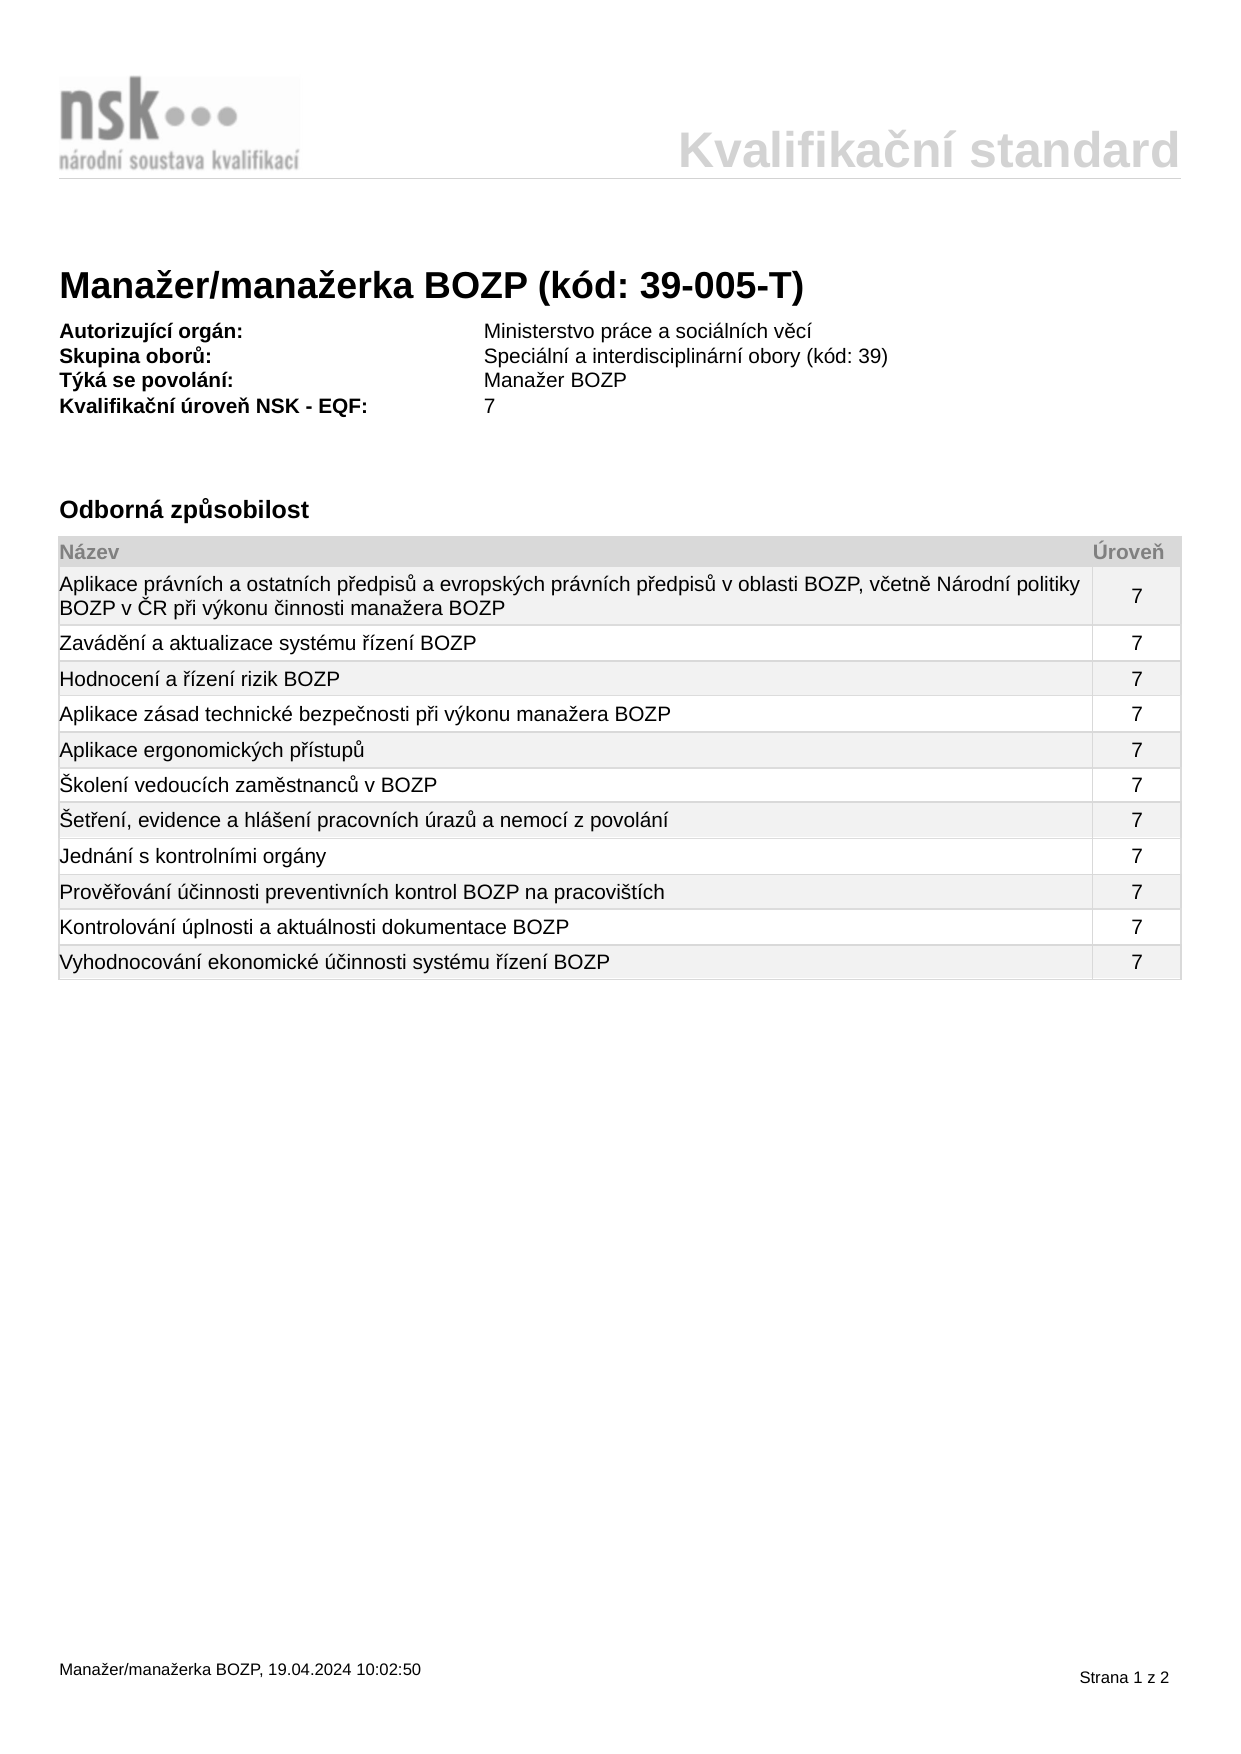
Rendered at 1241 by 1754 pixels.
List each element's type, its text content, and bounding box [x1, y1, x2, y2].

table_cell Jednání s kontrolními orgány [60, 839, 1092, 873]
table_cell Šetření, evidence a hlášení pracovních úrazů a nemocí z povolání [60, 803, 1092, 837]
table_cell [1169, 1279, 1181, 1469]
table_cell [862, 524, 1093, 536]
table_cell Kontrolování úplnosti a aktuálnosti dokumentace BOZP [60, 910, 1092, 944]
table_cell [862, 418, 1093, 489]
table_cell [1093, 524, 1169, 536]
table_cell [626, 1279, 862, 1469]
table_cell [1093, 980, 1169, 1278]
table_cell 7 [1093, 769, 1180, 801]
table_cell Strana 1 z 2 [862, 1660, 1169, 1696]
table_cell Aplikace právních a ostatních předpisů a evropských právních předpisů v oblasti BOZP, včetně Národní politiky BOZP v ČR při výkonu činnosti manažera BOZP [60, 567, 1092, 624]
table_cell [59, 1279, 483, 1469]
table_cell 7 [1093, 803, 1180, 837]
picture [58, 59, 621, 172]
table_cell [620, 307, 626, 319]
table_cell [626, 307, 862, 319]
table_cell [484, 1469, 620, 1659]
table_cell [484, 307, 620, 319]
table_cell [626, 1469, 862, 1659]
table_cell Aplikace ergonomických přístupů [60, 733, 1092, 767]
table_cell [626, 196, 862, 224]
table_cell 7 [1093, 696, 1180, 731]
table_cell [1169, 418, 1181, 489]
table_cell 7 [1093, 875, 1180, 908]
table_cell Prověřování účinnosti preventivních kontrol BOZP na pracovištích [60, 875, 1092, 908]
table_cell [620, 1469, 626, 1659]
table_cell Speciální a interdisciplinární obory (kód: 39) [484, 344, 1181, 368]
table_cell [862, 1469, 1093, 1659]
table_cell 7 [1093, 733, 1180, 767]
table_cell [59, 524, 483, 536]
table_cell [626, 980, 862, 1278]
table_cell [59, 307, 483, 319]
table_cell 7 [1093, 662, 1180, 695]
table_cell Zavádění a aktualizace systému řízení BOZP [60, 626, 1092, 660]
table_cell [1169, 196, 1181, 224]
table_header [621, 59, 626, 172]
table_cell [1093, 307, 1169, 319]
table_cell [1169, 1660, 1181, 1696]
table_cell 7 [1093, 946, 1180, 978]
table_cell 7 [1093, 839, 1180, 873]
table_cell [620, 524, 626, 536]
table_cell [484, 1279, 620, 1469]
table_cell [1169, 1469, 1181, 1659]
table_cell [484, 418, 620, 489]
table_cell 7 [1093, 910, 1180, 944]
table_cell Název [60, 537, 1092, 566]
table_cell [862, 307, 1093, 319]
table_cell 7 [1093, 567, 1180, 624]
table_cell Aplikace zásad technické bezpečnosti při výkonu manažera BOZP [60, 696, 1092, 731]
table_cell [59, 418, 483, 489]
table_cell [484, 172, 620, 178]
table_cell Ministerstvo práce a sociálních věcí [484, 319, 1181, 344]
table_cell [620, 1279, 626, 1469]
table_cell Týká se povolání: [59, 368, 483, 392]
table_cell [620, 418, 626, 489]
table_cell Skupina oborů: [59, 344, 483, 368]
table_cell [59, 196, 483, 224]
table_cell 7 [484, 394, 1181, 417]
table_cell [862, 980, 1093, 1278]
table_cell [484, 196, 620, 224]
table_cell [1169, 524, 1181, 536]
table_cell [862, 196, 1093, 224]
table_cell [59, 172, 483, 178]
table_cell [484, 524, 620, 536]
table_cell [59, 179, 1181, 196]
table_cell [1093, 418, 1169, 489]
table_cell [1169, 307, 1181, 319]
table_cell Manažer/manažerka BOZP, 19.04.2024 10:02:50 [59, 1660, 862, 1696]
table_cell Manažer/manažerka BOZP (kód: 39-005-T) [59, 224, 1181, 307]
table_cell [620, 196, 626, 224]
table_cell Autorizující orgán: [59, 319, 483, 343]
table_cell Hodnocení a řízení rizik BOZP [60, 662, 1092, 695]
table_cell Vyhodnocování ekonomické účinnosti systému řízení BOZP [60, 946, 1092, 978]
table_cell [626, 524, 862, 536]
table_cell Školení vedoucích zaměstnanců v BOZP [60, 769, 1092, 801]
table_cell 7 [1093, 626, 1180, 660]
table_cell [484, 980, 620, 1278]
table_cell Odborná způsobilost [59, 489, 1181, 524]
table_cell [1093, 1279, 1169, 1469]
table_cell [626, 418, 862, 489]
table_cell [1169, 980, 1181, 1278]
table_cell [1093, 1469, 1169, 1659]
table_header Kvalifikační standard [626, 59, 1181, 178]
table_cell [1093, 196, 1169, 224]
table_cell [862, 1279, 1093, 1469]
table_cell Úroveň [1093, 537, 1180, 566]
table_cell [59, 980, 483, 1278]
table_cell Manažer BOZP [484, 368, 1181, 393]
table_cell [620, 980, 626, 1278]
table_cell [59, 1469, 483, 1659]
table_cell Kvalifikační úroveň NSK - EQF: [59, 394, 483, 417]
